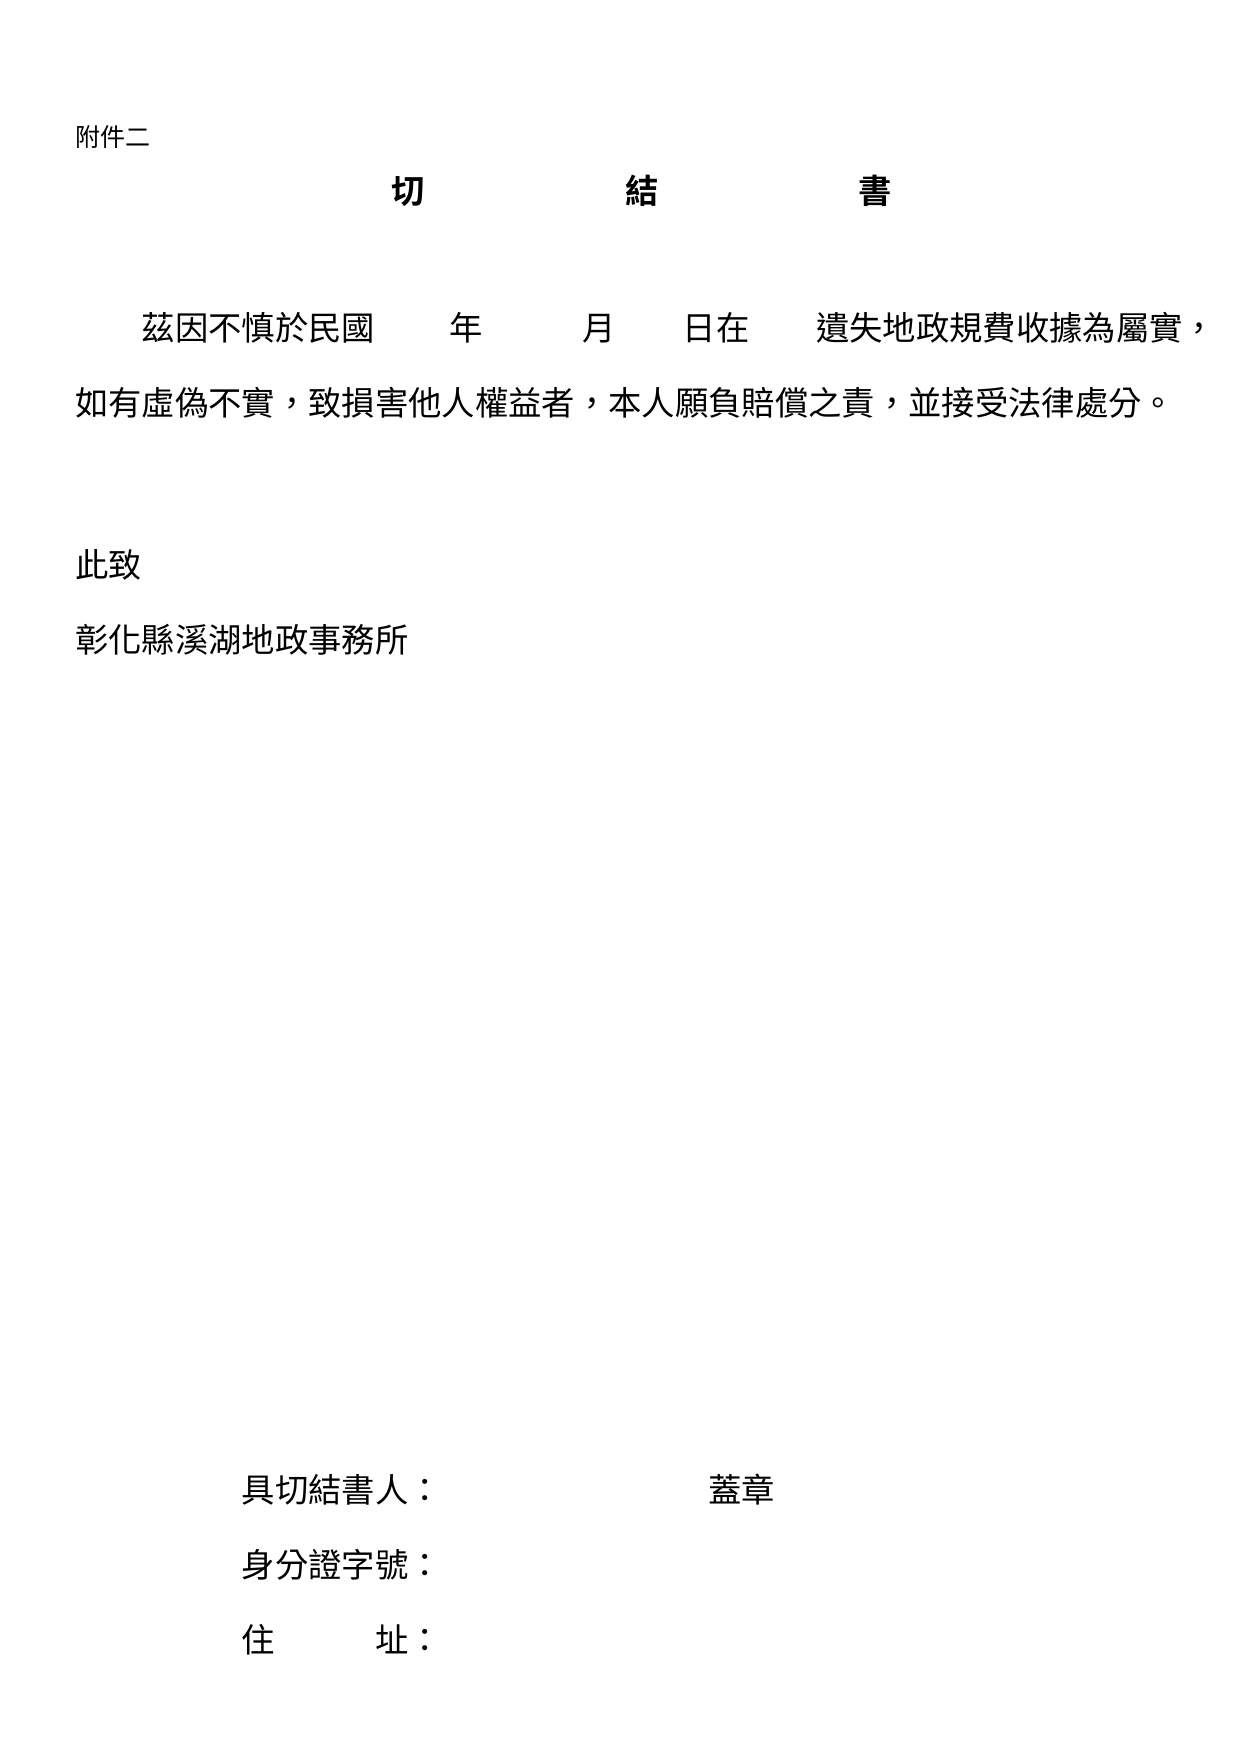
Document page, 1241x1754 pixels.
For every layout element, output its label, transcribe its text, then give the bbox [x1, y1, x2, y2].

text 住 址： [75, 1600, 1200, 1675]
text 切 結 書 [75, 152, 1200, 227]
text 具切結書人： 蓋章 [75, 1450, 1200, 1525]
text 彰化縣溪湖地政事務所 [75, 601, 1200, 676]
text 此致 [75, 526, 1200, 601]
text 附件二 [75, 127, 1200, 152]
text 身分證字號： [75, 1525, 1200, 1600]
text 茲因不慎於民國 年 月 日在 遺失地政規費收據為屬實，如有虛偽不實，致損害他人權益者，本人願負賠償之責，並接受法律處分。 [75, 288, 1200, 438]
